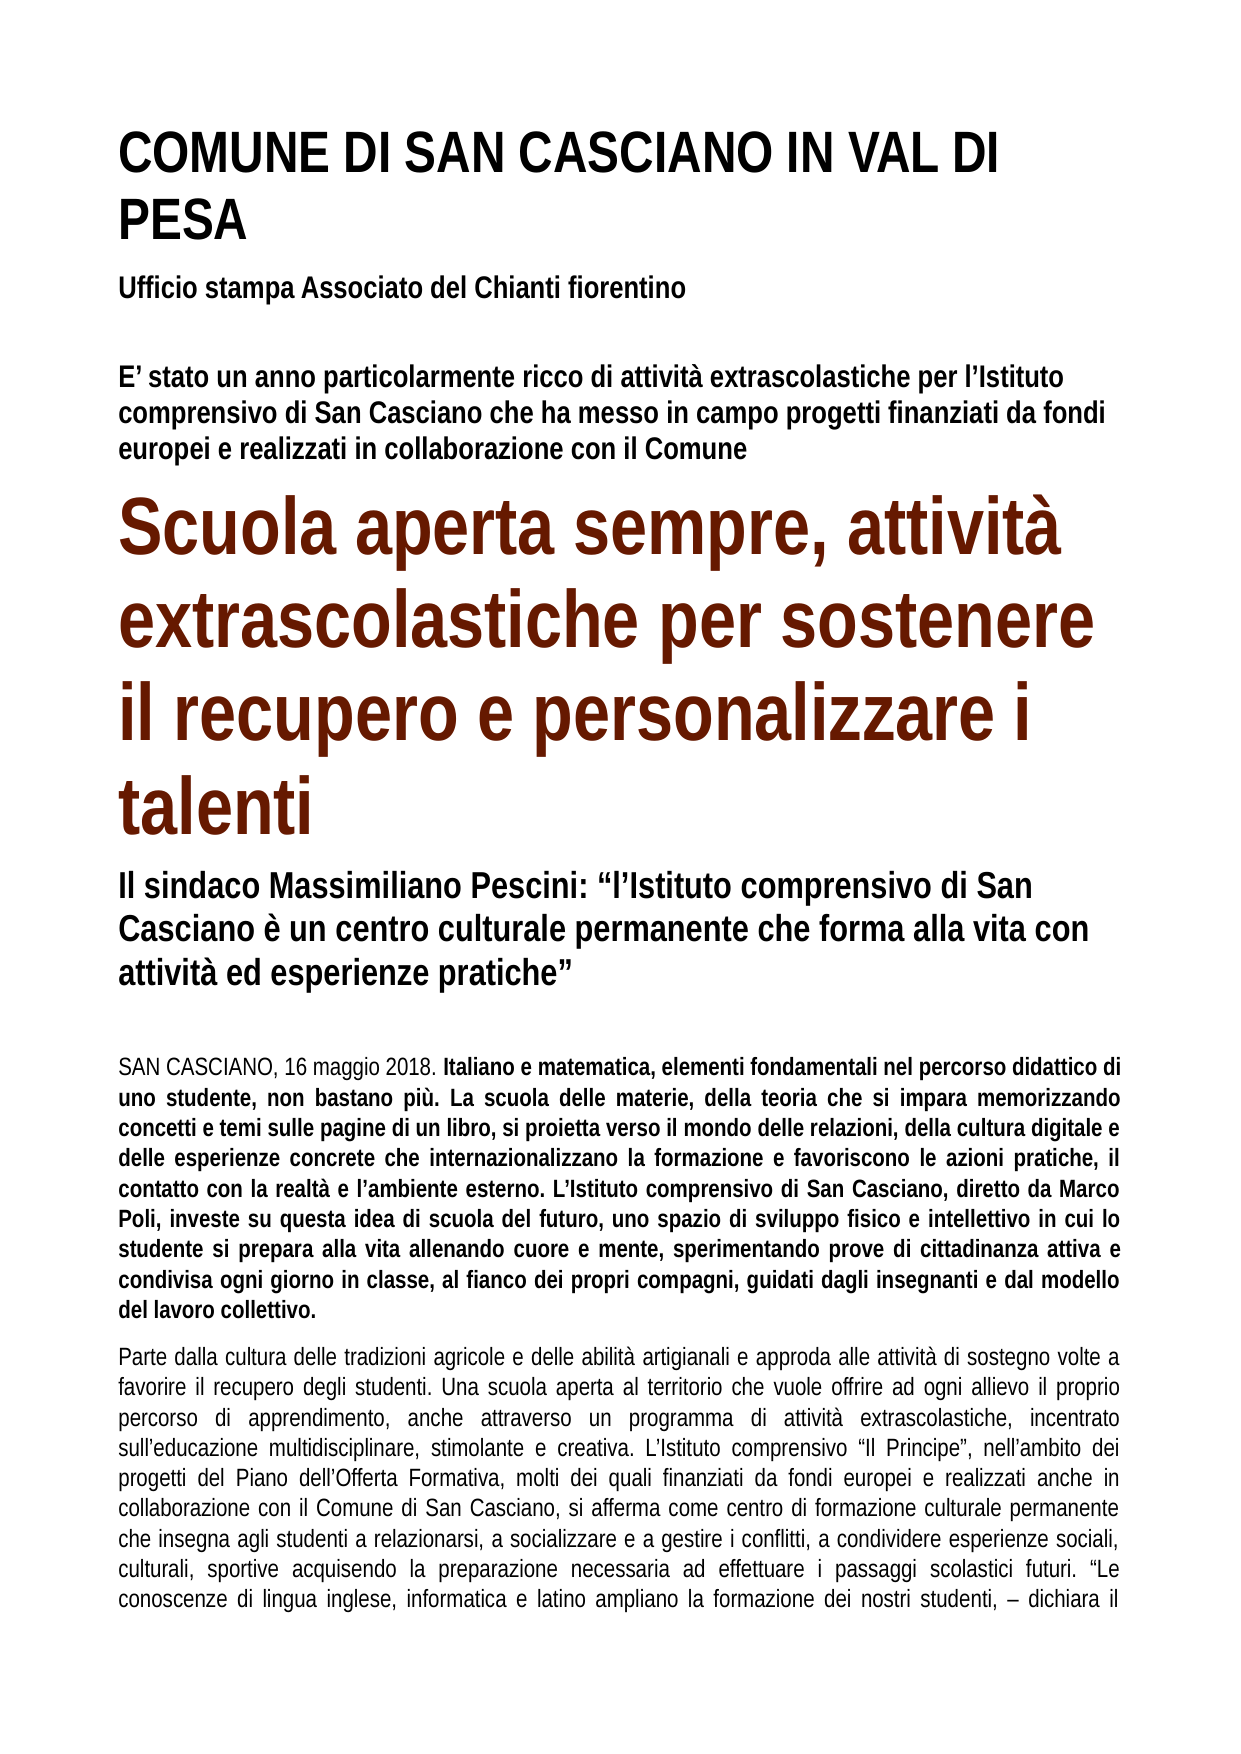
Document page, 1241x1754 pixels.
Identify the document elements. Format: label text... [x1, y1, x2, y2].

text Parte dalla cultura delle tradizioni agricole e delle abilità artigianali e approda alle attività di sostegno volte a favorire il recupero degli studenti. Una scuola aperta al territorio che vuole offrire ad ogni allievo il proprio percorso di apprendimento, anche attraverso un programma di attività extrascolastiche, incentrato sull’educazione multidisciplinare, stimolante e creativa. L’Istituto comprensivo “Il Principe”, nell’ambito dei progetti del Piano dell’Offerta Formativa, molti dei quali finanziati da fondi europei e realizzati anche in collaborazione con il Comune di San Casciano, si afferma come centro di formazione culturale permanente che insegna agli studenti a relazionarsi, a socializzare e a gestire i conflitti, a condividere esperienze sociali, culturali, sportive acquisendo la preparazione necessaria ad effettuare i passaggi scolastici futuri. “Le conoscenze di lingua inglese, informatica e latino ampliano la formazione dei nostri studenti, – dichiara il [118, 1342, 1122, 1613]
text SAN CASCIANO, 16 maggio 2018. Italiano e matematica, elementi fondamentali nel percorso didattico di uno studente, non bastano più. La scuola delle materie, della teoria che si impara memorizzando concetti e temi sulle pagine di un libro, si proietta verso il mondo delle relazioni, della cultura digitale e delle esperienze concrete che internazionalizzano la formazione e favoriscono le azioni pratiche, il contatto con la realtà e l’ambiente esterno. L’Istituto comprensivo di San Casciano, diretto da Marco Poli, investe su questa idea di scuola del futuro, uno spazio di sviluppo fisico e intellettivo in cui lo studente si prepara alla vita allenando cuore e mente, sperimentando prove di cittadinanza attiva e condivisa ogni giorno in classe, al fianco dei propri compagni, guidati dagli insegnanti e dal modello del lavoro collettivo. [118, 1052, 1122, 1323]
text E’ stato un anno particolarmente ricco di attività extrascolastiche per l’Istituto comprensivo di San Casciano che ha messo in campo progetti finanziati da fondi europei e realizzati in collaborazione con il Comune [118, 358, 1122, 466]
text Il sindaco Massimiliano Pescini: “l’Istituto comprensivo di San Casciano è un centro culturale permanente che forma alla vita con attività ed esperienze pratiche” [118, 864, 1122, 993]
text COMUNE DI SAN CASCIANO IN VAL DI PESA [118, 118, 1122, 252]
text Ufficio stampa Associato del Chianti fiorentino [118, 269, 1122, 304]
text Scuola aperta sempre, attività extrascolastiche per sostenere il recupero e personalizzare i talenti [118, 478, 1122, 851]
